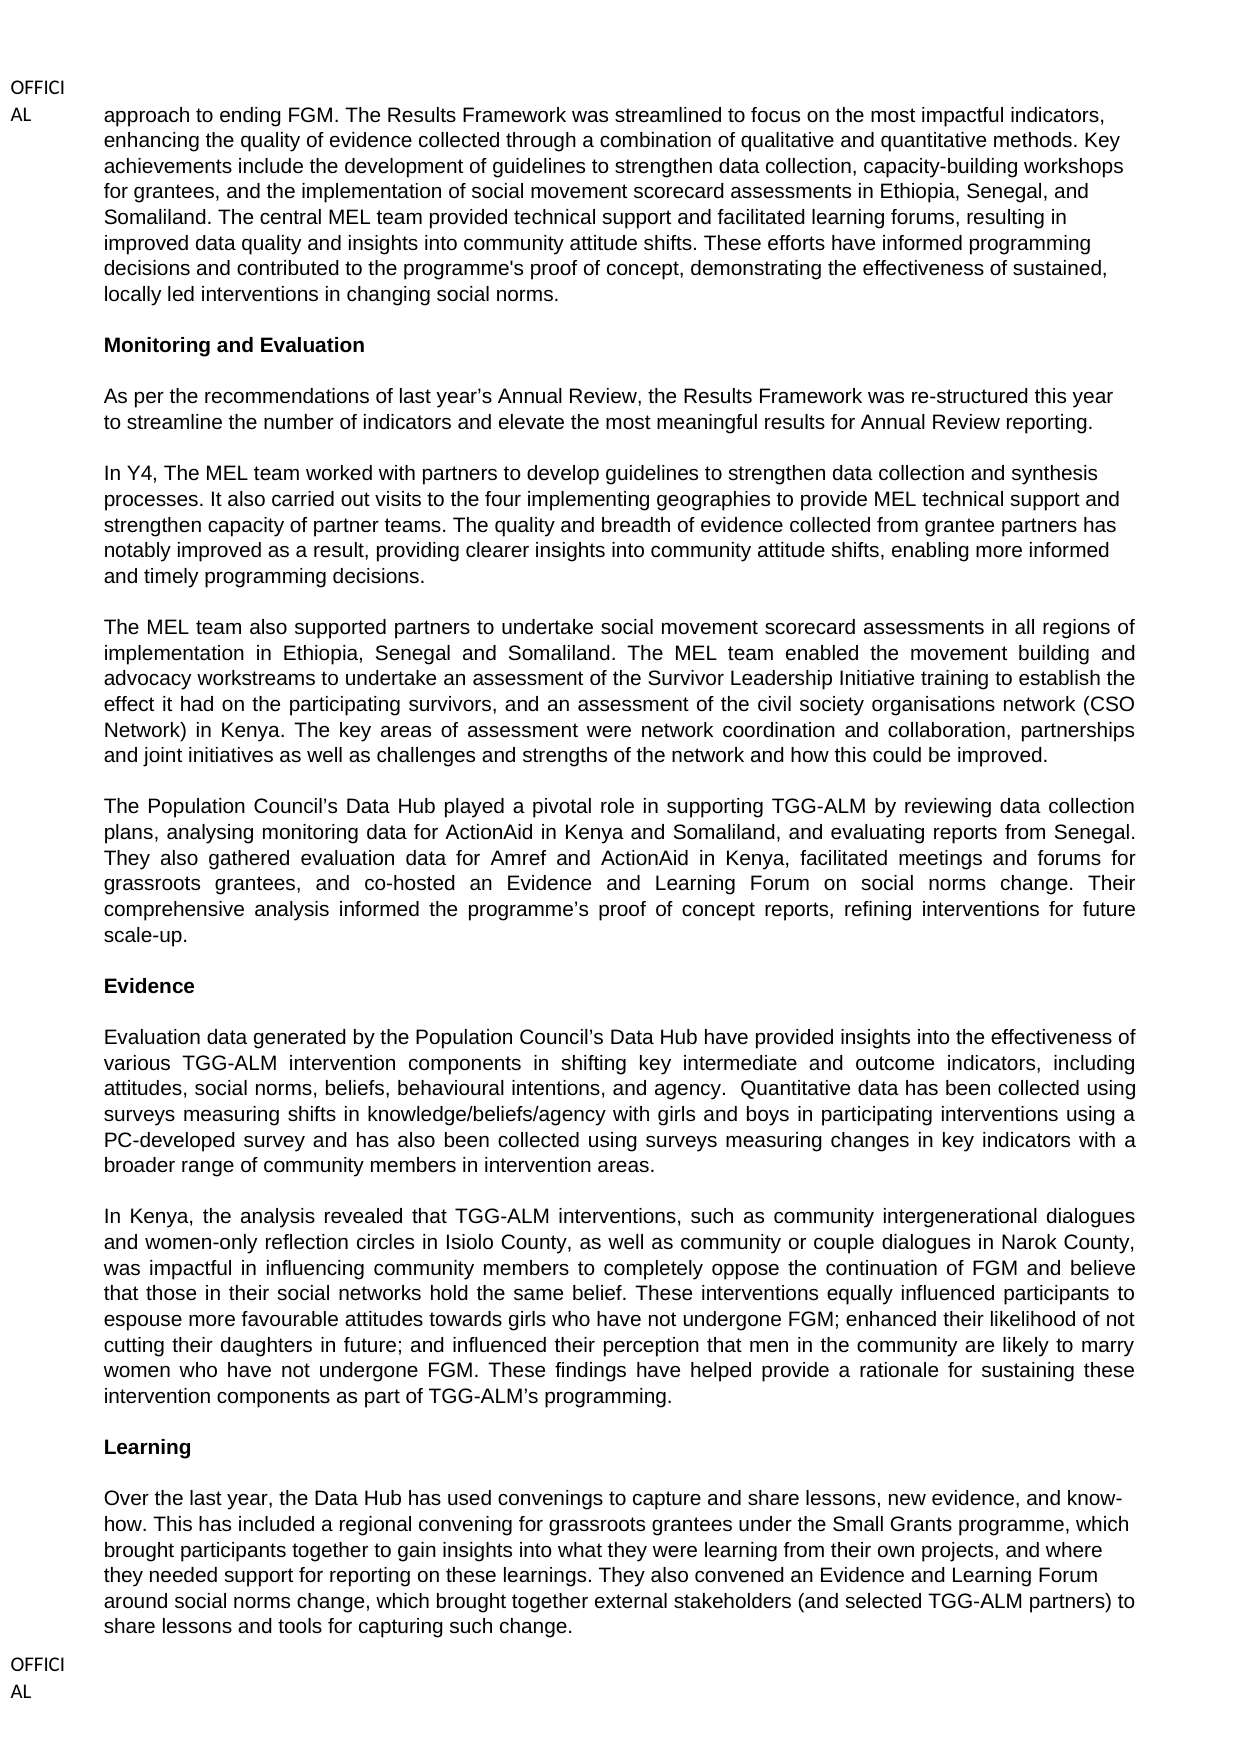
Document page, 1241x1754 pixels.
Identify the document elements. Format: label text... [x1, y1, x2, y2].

text The MEL team also supported partners to undertake social movement scorecard assessments in all regions of implementation in Ethiopia, Senegal and Somaliland. The MEL team enabled the movement building and advocacy workstreams to undertake an assessment of the Survivor Leadership Initiative training to establish the effect it had on the participating survivors, and an assessment of the civil society organisations network (CSO Network) in Kenya. The key areas of assessment were network coordination and collaboration, partnerships and joint initiatives as well as challenges and strengths of the network and how this could be improved. [103, 615, 1137, 767]
text Evidence [103, 974, 1137, 998]
text Learning [103, 1435, 1137, 1459]
text Monitoring and Evaluation [103, 333, 1137, 357]
text In Y4, The MEL team worked with partners to develop guidelines to strengthen data collection and synthesis processes. It also carried out visits to the four implementing geographies to provide MEL technical support and strengthen capacity of partner teams. The quality and breadth of evidence collected from grantee partners has notably improved as a result, providing clearer insights into community attitude shifts, enabling more informed and timely programming decisions. [103, 461, 1137, 588]
text In Kenya, the analysis revealed that TGG-ALM interventions, such as community intergenerational dialogues and women-only reflection circles in Isiolo County, as well as community or couple dialogues in Narok County, was impactful in influencing community members to completely oppose the continuation of FGM and believe that those in their social networks hold the same belief. These interventions equally influenced participants to espouse more favourable attitudes towards girls who have not undergone FGM; enhanced their likelihood of not cutting their daughters in future; and influenced their perception that men in the community are likely to marry women who have not undergone FGM. These findings have helped provide a rationale for sustaining these intervention components as part of TGG-ALM’s programming. [103, 1204, 1137, 1408]
text Over the last year, the Data Hub has used convenings to capture and share lessons, new evidence, and know-how. This has included a regional convening for grassroots grantees under the Small Grants programme, which brought participants together to gain insights into what they were learning from their own projects, and where they needed support for reporting on these learnings. They also convened an Evidence and Learning Forum around social norms change, which brought together external stakeholders (and selected TGG-ALM partners) to share lessons and tools for capturing such change. [103, 1486, 1137, 1638]
text approach to ending FGM. The Results Framework was streamlined to focus on the most impactful indicators, enhancing the quality of evidence collected through a combination of qualitative and quantitative methods. Key achievements include the development of guidelines to strengthen data collection, capacity-building workshops for grantees, and the implementation of social movement scorecard assessments in Ethiopia, Senegal, and Somaliland. The central MEL team provided technical support and facilitated learning forums, resulting in improved data quality and insights into community attitude shifts. These efforts have informed programming decisions and contributed to the programme's proof of concept, demonstrating the effectiveness of sustained, locally led interventions in changing social norms. [103, 102, 1137, 306]
text The Population Council’s Data Hub played a pivotal role in supporting TGG-ALM by reviewing data collection plans, analysing monitoring data for ActionAid in Kenya and Somaliland, and evaluating reports from Senegal. They also gathered evaluation data for Amref and ActionAid in Kenya, facilitated meetings and forums for grassroots grantees, and co-hosted an Evidence and Learning Forum on social norms change. Their comprehensive analysis informed the programme’s proof of concept reports, refining interventions for future scale-up. [103, 794, 1137, 946]
text Evaluation data generated by the Population Council’s Data Hub have provided insights into the effectiveness of various TGG-ALM intervention components in shifting key intermediate and outcome indicators, including attitudes, social norms, beliefs, behavioural intentions, and agency. Quantitative data has been collected using surveys measuring shifts in knowledge/beliefs/agency with girls and boys in participating interventions using a PC-developed survey and has also been collected using surveys measuring changes in key indicators with a broader range of community members in intervention areas. [103, 1025, 1137, 1177]
text As per the recommendations of last year’s Annual Review, the Results Framework was re-structured this year to streamline the number of indicators and elevate the most meaningful results for Annual Review reporting. [103, 384, 1137, 434]
